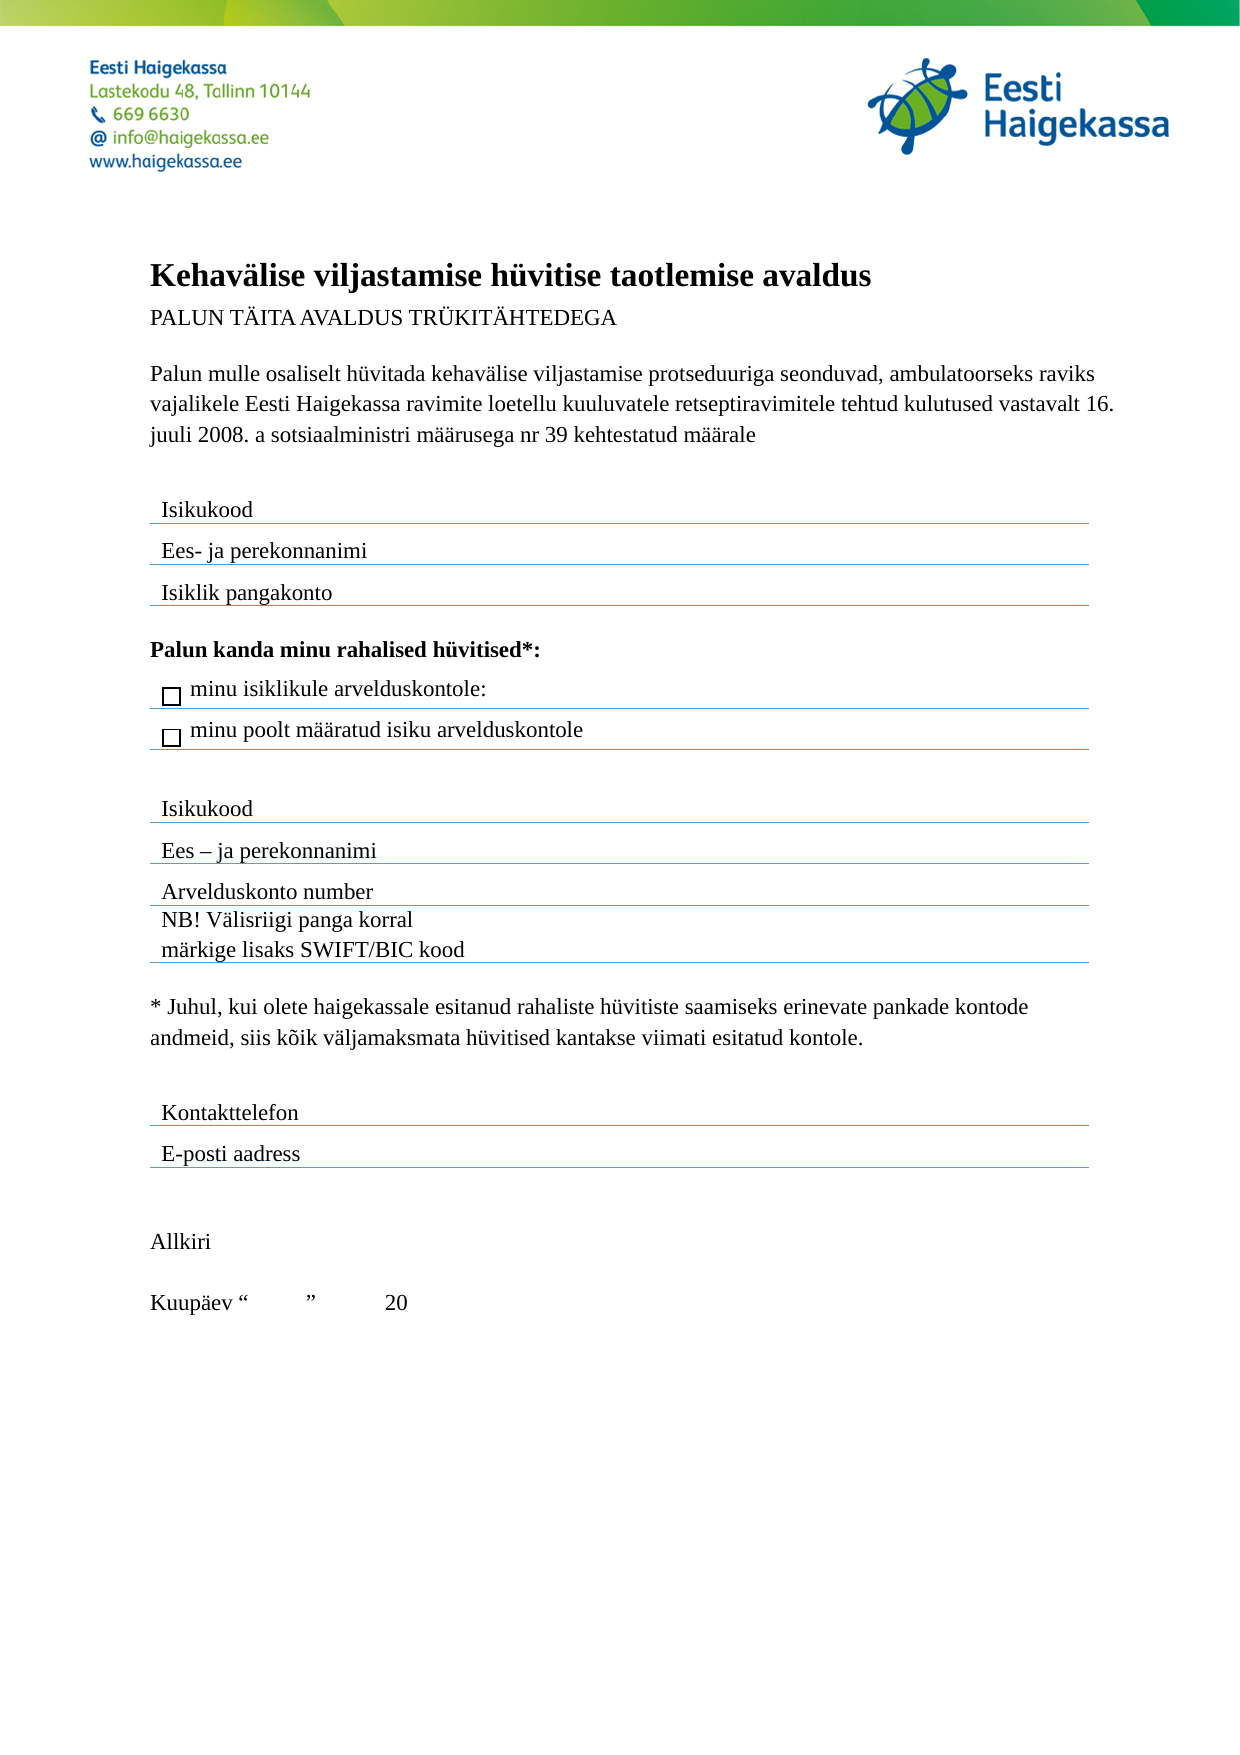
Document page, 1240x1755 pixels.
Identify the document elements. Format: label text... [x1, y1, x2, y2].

text Kehavälise viljastamise hüvitise taotlemise avaldus [150, 255, 1121, 293]
text PALUN TÄITA AVALDUS TRÜKITÄHTEDEGA [150, 304, 1121, 330]
table_header minu isiklikule arvelduskontole: [150, 667, 519, 708]
table_header [489, 781, 1088, 822]
table_cell Ees – ja perekonnanimi [150, 823, 489, 863]
table_cell [415, 565, 1088, 605]
text Palun kanda minu rahalised hüvitised*: [150, 606, 1121, 663]
table_cell Ees- ja perekonnanimi [150, 524, 415, 564]
table_cell Arvelduskonto number [150, 864, 489, 904]
table_cell [489, 906, 1088, 962]
table_cell [489, 823, 1088, 863]
table_header Kontakttelefon [150, 1084, 489, 1125]
table_header Isikukood [150, 781, 489, 822]
table_cell [489, 864, 1088, 904]
text Kuupäev “ ” 20 [150, 1289, 1121, 1345]
text * Juhul, kui olete haigekassale esitanud rahaliste hüvitiste saamiseks erinevate pankade kontode [150, 993, 1121, 1020]
table_cell NB! Välisriigi panga korral märkige lisaks SWIFT/BIC kood [150, 906, 489, 962]
picture [0, 0, 1240, 176]
text Allkiri [150, 1228, 1121, 1285]
table_cell Isiklik pangakonto [150, 565, 415, 605]
table_cell minu poolt määratud isiku arvelduskontole [150, 709, 619, 749]
table_header [415, 481, 1088, 522]
table_header Isikukood [150, 481, 415, 522]
table_header [489, 1084, 1088, 1125]
table_header [519, 667, 1088, 708]
table_cell E-posti aadress [150, 1126, 489, 1167]
table_cell [489, 1126, 1088, 1167]
text Palun mulle osaliselt hüvitada kehavälise viljastamise protseduuriga seonduvad, ambulatoorseks raviks vajalikele Eesti Haigekassa ravimite loetellu kuuluvatele retseptiravimitele tehtud kulutused vastavalt 16. juuli 2008. a sotsiaalministri määrusega nr 39 kehtestatud määrale [150, 360, 1121, 447]
table_cell [619, 709, 1088, 749]
table_cell [415, 524, 1088, 564]
text andmeid, siis kõik väljamaksmata hüvitised kantakse viimati esitatud kontole. [150, 1024, 1121, 1050]
